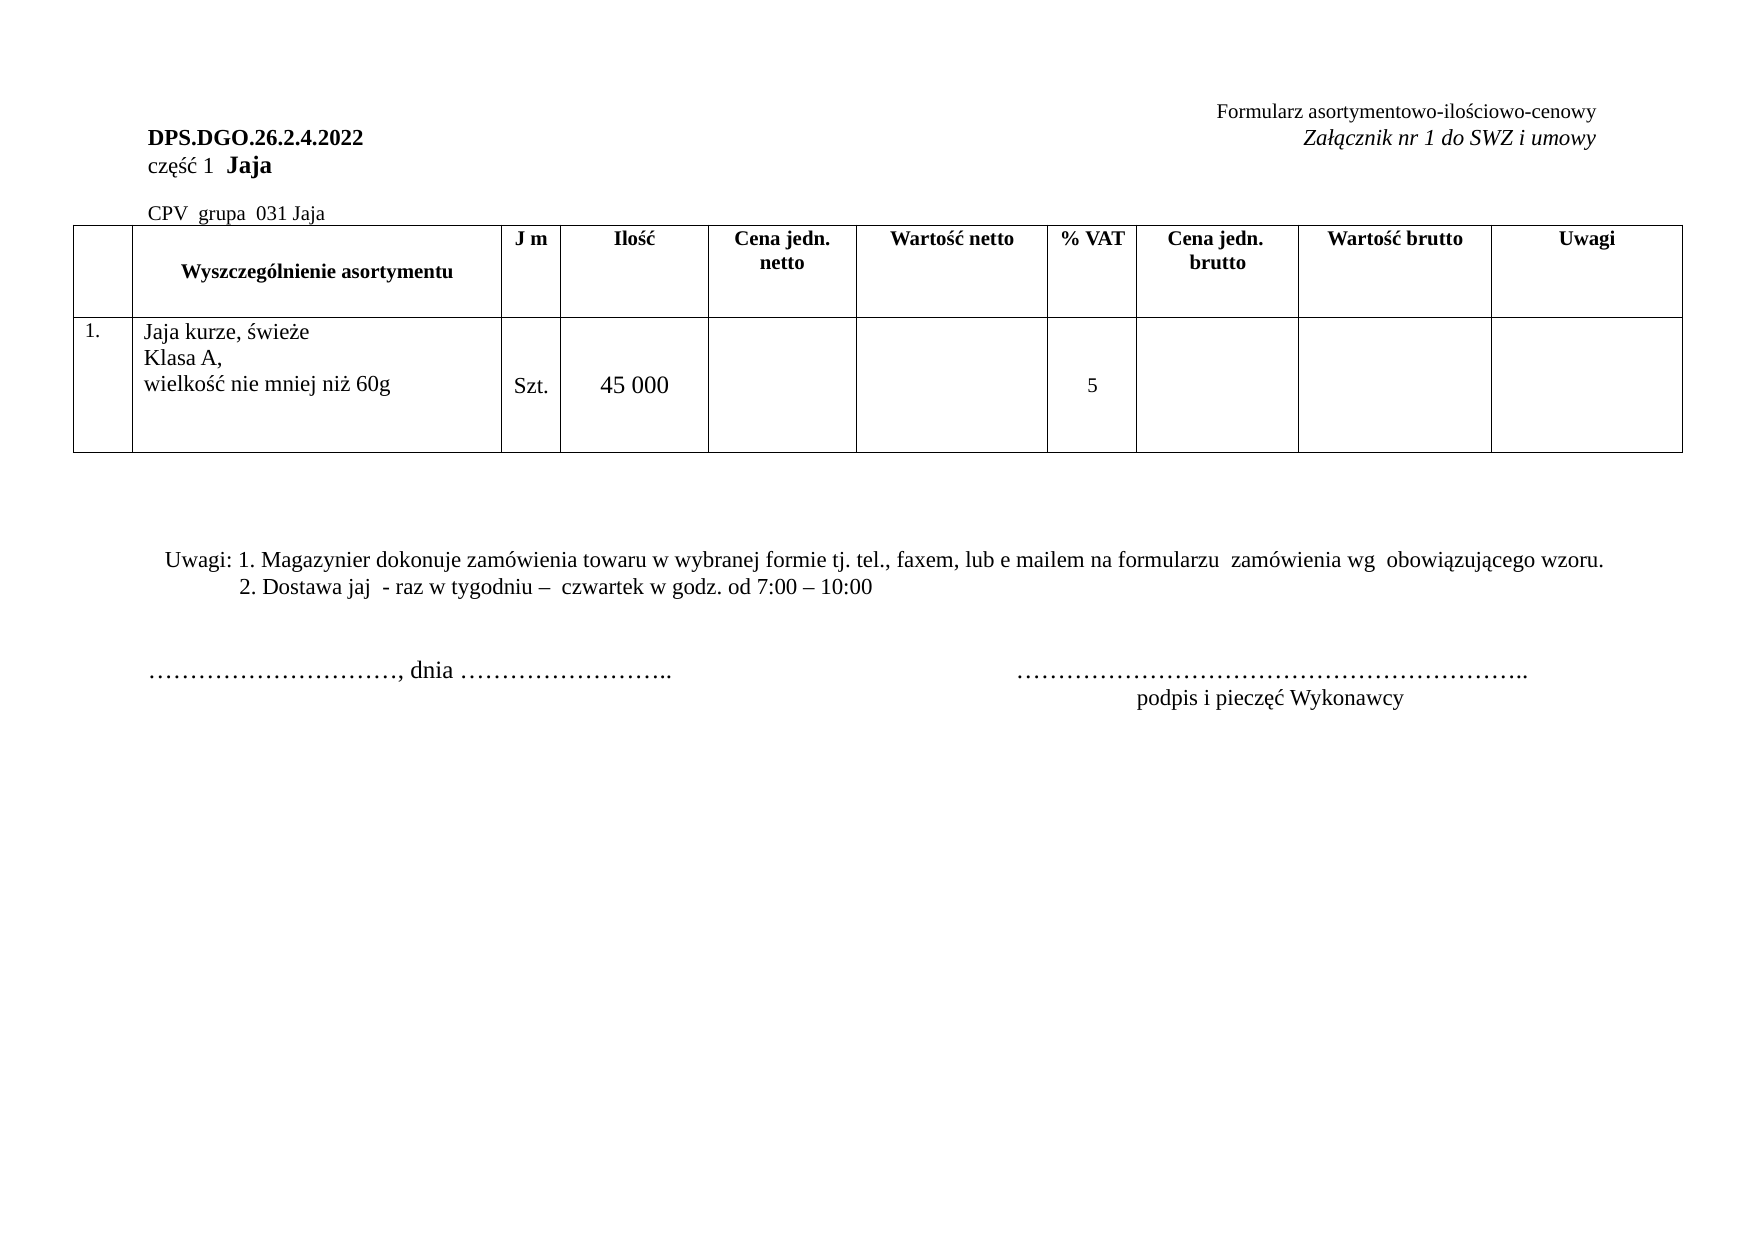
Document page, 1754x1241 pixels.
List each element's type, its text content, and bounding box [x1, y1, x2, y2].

table_cell [857, 318, 1047, 452]
table_cell Jaja kurze, świeże Klasa A, wielkość nie mniej niż 60g [133, 318, 501, 452]
table_header Uwagi [1492, 226, 1682, 317]
text …………………………, dnia …………………….. …………………………………………………….. [148, 655, 1606, 684]
table_header Cena jedn. brutto [1137, 226, 1298, 317]
table_cell [1492, 318, 1682, 452]
table_header Wartość netto [857, 226, 1047, 317]
table_header Ilość [561, 226, 708, 317]
table_header Cena jedn. netto [709, 226, 856, 317]
text CPV grupa 031 Jaja [148, 200, 1606, 224]
table_cell 5 [1048, 318, 1136, 452]
text Uwagi: 1. Magazynier dokonuje zamówienia towaru w wybranej formie tj. tel., faxem, lub e mailem na formularzu zamówienia wg obowiązującego wzoru. [148, 546, 1606, 573]
table_cell 1. [74, 318, 132, 452]
table_cell [709, 318, 856, 452]
text część 1 Jaja [148, 150, 1606, 179]
table_cell [1299, 318, 1491, 452]
table_header Wyszczególnienie asortymentu [133, 226, 501, 317]
table_header Lp [74, 226, 132, 317]
text podpis i pieczęć Wykonawcy [148, 684, 1606, 711]
text DPS.DGO.26.2.4.2022 Załącznik nr 1 do SWZ i umowy [148, 124, 1606, 150]
table_header % VAT [1048, 226, 1136, 317]
text 2. Dostawa jaj - raz w tygodniu – czwartek w godz. od 7:00 – 10:00 [148, 573, 1606, 599]
table_cell Szt. [502, 318, 560, 452]
text Formularz asortymentowo-ilościowo-cenowy [148, 95, 1606, 124]
table_cell 45 000 [561, 318, 708, 452]
table_cell [1137, 318, 1298, 452]
table_header Wartość brutto [1299, 226, 1491, 317]
table_header J m [502, 226, 560, 317]
